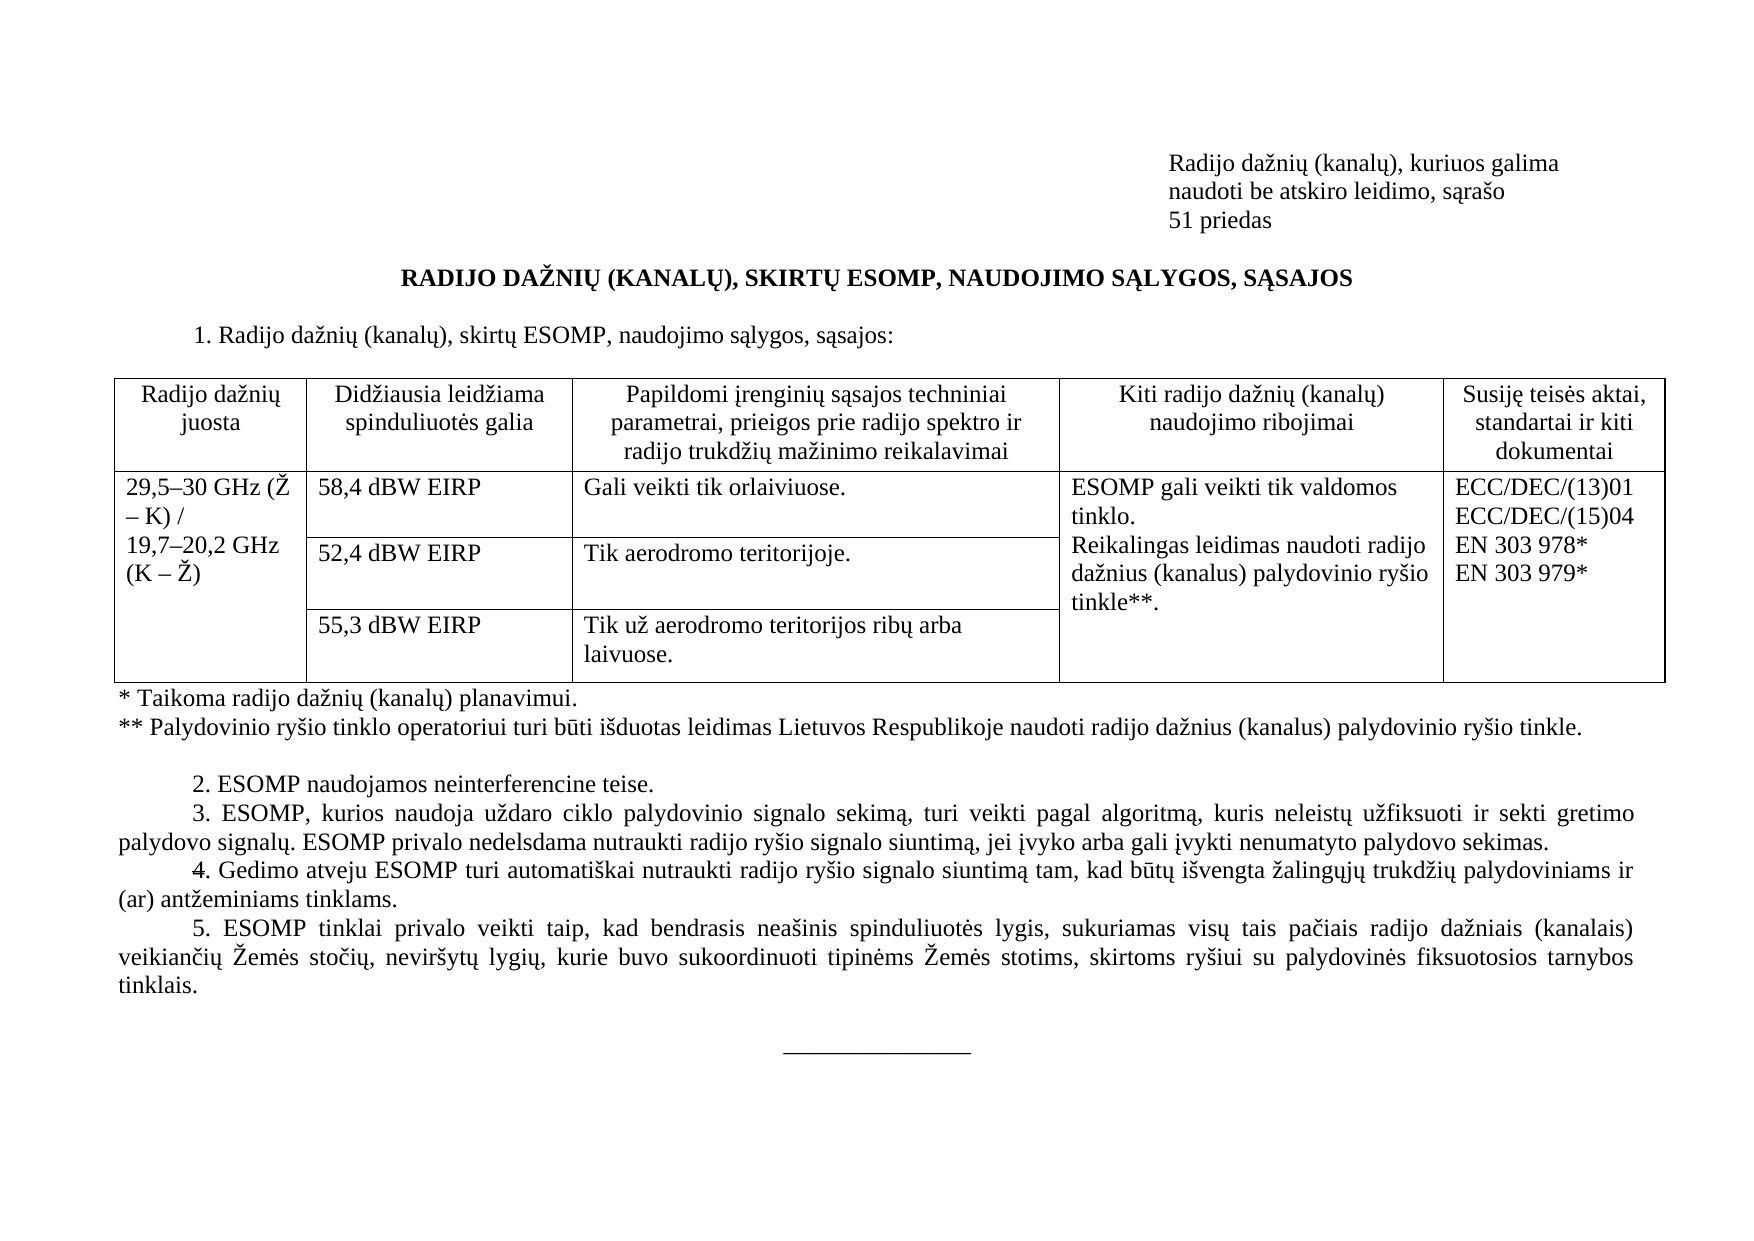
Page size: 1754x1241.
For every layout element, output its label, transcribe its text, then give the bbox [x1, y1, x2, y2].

text _______________ [118, 1028, 1636, 1057]
table_cell 58,4 dBW EIRP [307, 472, 572, 537]
table_header Susiję teisės aktai, standartai ir kiti dokumentai [1444, 379, 1664, 471]
text 4. Gedimo atveju ESOMP turi automatiškai nutraukti radijo ryšio signalo siuntimą tam, kad būtų išvengta žalingųjų trukdžių palydoviniams ir (ar) antžeminiams tinklams. [118, 855, 1636, 913]
text 2. ESOMP naudojamos neinterferencine teise. [118, 769, 1636, 798]
text 5. ESOMP tinklai privalo veikti taip, kad bendrasis neašinis spinduliuotės lygis, sukuriamas visų tais pačiais radijo dažniais (kanalais) veikiančių Žemės stočių, neviršytų lygių, kurie buvo sukoordinuoti tipinėms Žemės stotims, skirtoms ryšiui su palydovinės fiksuotosios tarnybos tinklais. [118, 913, 1636, 999]
table_cell Tik aerodromo teritorijoje. [573, 538, 1059, 609]
text naudoti be atskiro leidimo, sąrašo [118, 176, 1636, 205]
table_header Didžiausia leidžiama spinduliuotės galia [307, 379, 572, 471]
table_header Radijo dažnių juosta [115, 379, 306, 471]
table_cell ESOMP gali veikti tik valdomos tinklo. Reikalingas leidimas naudoti radijo dažnius (kanalus) palydovinio ryšio tinkle**. [1060, 472, 1443, 682]
text 3. ESOMP, kurios naudoja uždaro ciklo palydovinio signalo sekimą, turi veikti pagal algoritmą, kuris neleistų užfiksuoti ir sekti gretimo palydovo signalų. ESOMP privalo nedelsdama nutraukti radijo ryšio signalo siuntimą, jei įvyko arba gali įvykti nenumatyto palydovo sekimas. [118, 798, 1636, 855]
table_cell Tik už aerodromo teritorijos ribų arba laivuose. [573, 610, 1059, 682]
text 1. Radijo dažnių (kanalų), skirtų ESOMP, naudojimo sąlygos, sąsajos: [118, 320, 1636, 349]
text ** Palydovinio ryšio tinklo operatoriui turi būti išduotas leidimas Lietuvos Respublikoje naudoti radijo dažnius (kanalus) palydovinio ryšio tinkle. [118, 712, 1636, 740]
text * Taikoma radijo dažnių (kanalų) planavimui. [118, 683, 1636, 712]
text 51 priedas [118, 205, 1636, 234]
text Radijo dažnių (kanalų), kuriuos galima [118, 148, 1636, 176]
table_header Papildomi įrenginių sąsajos techniniai parametrai, prieigos prie radijo spektro ir radijo trukdžių mažinimo reikalavimai [573, 379, 1059, 471]
table_cell 55,3 dBW EIRP [307, 610, 572, 682]
table_cell ECC/DEC/(13)01 ECC/DEC/(15)04 EN 303 978* EN 303 979* [1444, 472, 1664, 682]
text RADIJO DAŽNIŲ (KANALŲ), SKIRTŲ ESOMP, NAUDOJIMO SĄLYGOS, SĄSAJOS [118, 263, 1636, 291]
table_header Kiti radijo dažnių (kanalų) naudojimo ribojimai [1060, 379, 1443, 471]
table_cell Gali veikti tik orlaiviuose. [573, 472, 1059, 537]
table_cell 52,4 dBW EIRP [307, 538, 572, 609]
table_cell 29,5–30 GHz (Ž – K) / 19,7–20,2 GHz (K – Ž) [115, 472, 306, 682]
